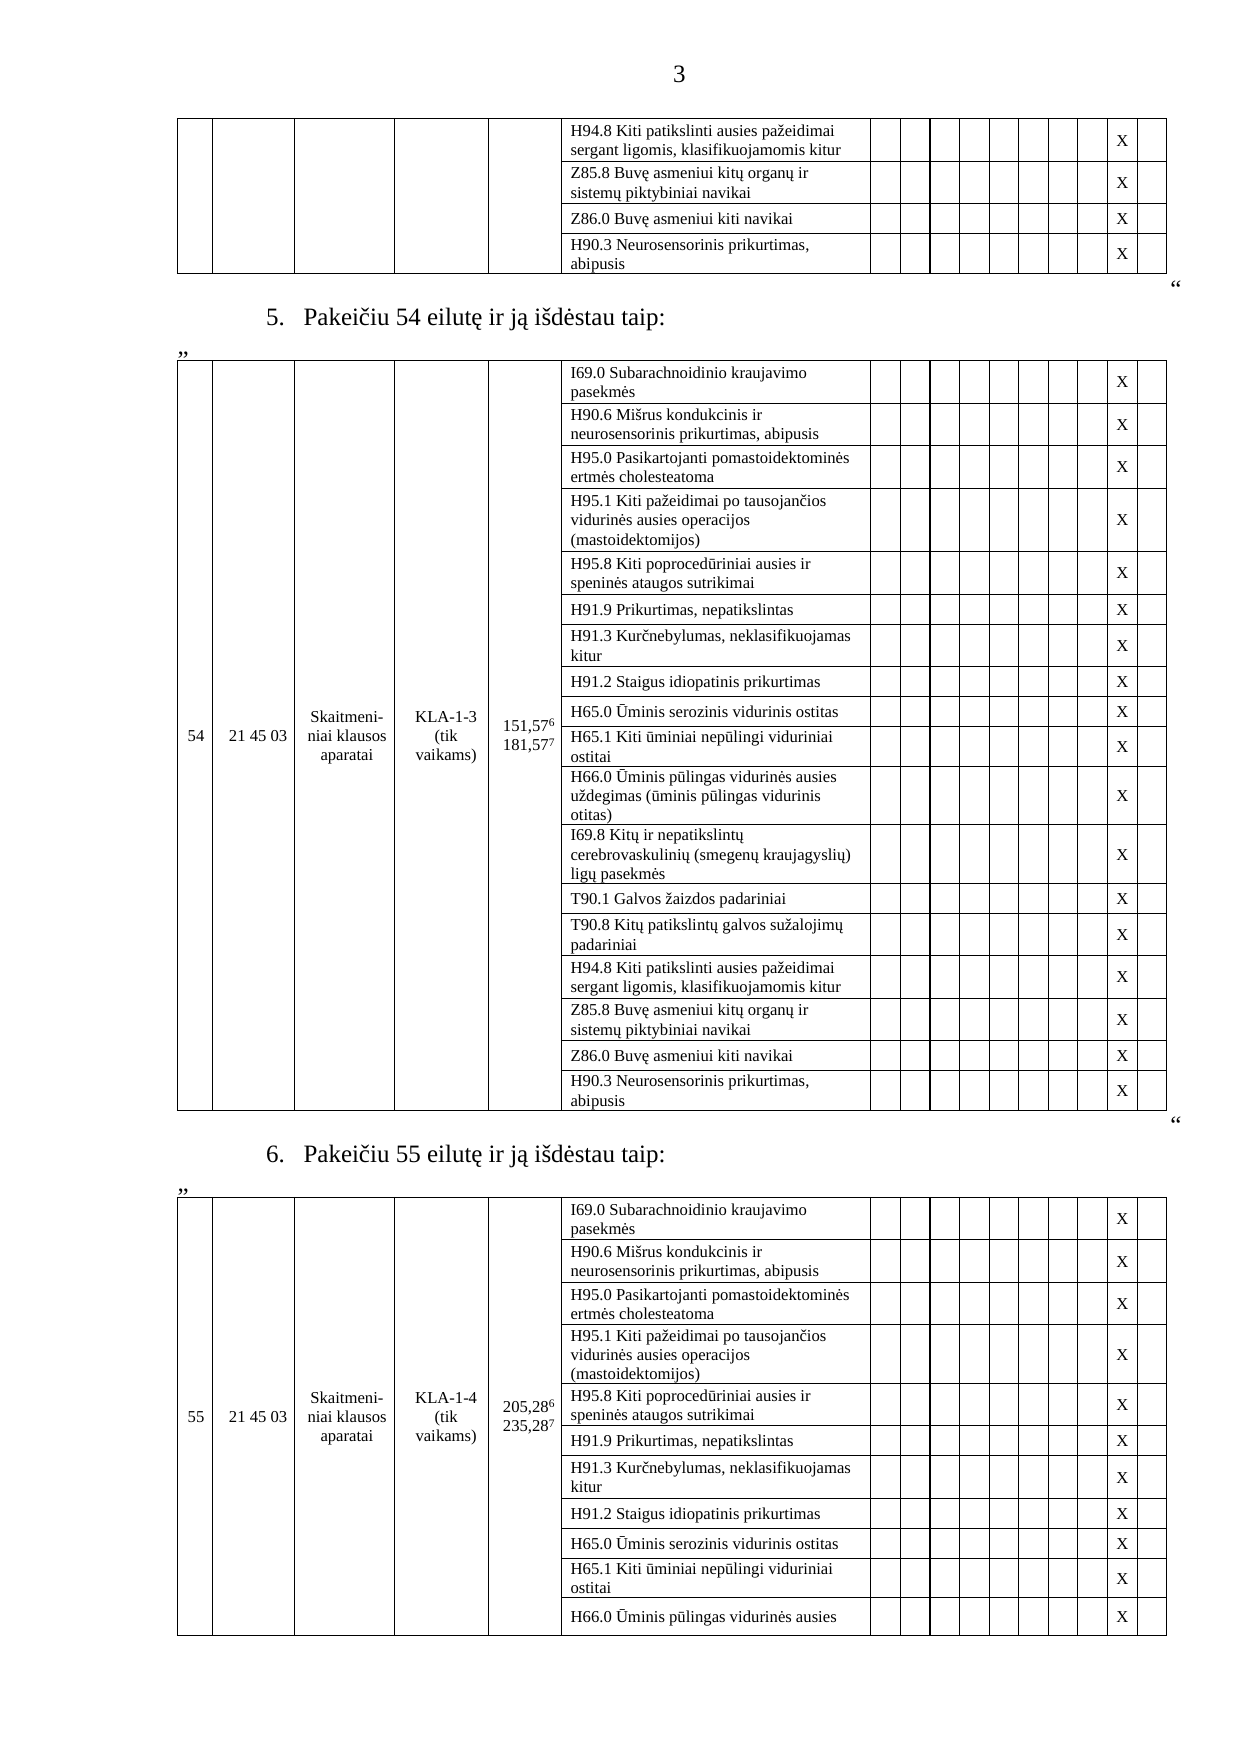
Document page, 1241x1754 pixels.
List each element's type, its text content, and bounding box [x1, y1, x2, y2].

table_cell [1049, 1283, 1077, 1324]
table_cell H65.1 Kiti ūminiai nepūlingi viduriniai ostitai [562, 1559, 870, 1597]
table_cell [960, 1598, 989, 1635]
table_cell [960, 234, 989, 273]
table_cell [901, 1456, 929, 1498]
table_cell [1138, 667, 1166, 696]
table_cell X [1108, 404, 1137, 445]
table_header [871, 361, 900, 402]
table_cell H95.1 Kiti pažeidimai po tausojančios vidurinės ausies operacijos (mastoidektomijos) [562, 1325, 870, 1383]
table_header [1078, 361, 1107, 402]
table_cell X [1108, 234, 1137, 273]
table_cell [1049, 1559, 1077, 1597]
table_cell [871, 552, 900, 594]
table_cell [990, 767, 1018, 824]
table_cell [931, 956, 959, 998]
table_cell [1078, 234, 1107, 273]
table_header I69.0 Subarachnoidinio kraujavimo pasekmės [562, 1198, 870, 1239]
table_cell [931, 1240, 959, 1282]
table_cell [990, 956, 1018, 998]
table_cell [990, 489, 1018, 551]
table_cell [931, 1456, 959, 1498]
table_cell [1138, 956, 1166, 998]
table_cell [1138, 1456, 1166, 1498]
table_cell [1138, 1240, 1166, 1282]
table_cell [901, 825, 929, 883]
table_cell [990, 1240, 1018, 1282]
table_cell [1019, 825, 1048, 883]
table_cell [960, 446, 989, 487]
table_cell [1138, 697, 1166, 726]
table_header Skaitmeni- niai klausos aparatai [295, 361, 394, 1109]
table_cell [1019, 1499, 1048, 1528]
table_cell [960, 1559, 989, 1597]
table_cell [871, 825, 900, 883]
table_cell [1138, 119, 1166, 161]
table_cell [871, 1598, 900, 1635]
table_cell [960, 552, 989, 594]
table_cell [871, 595, 900, 624]
table_cell [1138, 1499, 1166, 1528]
table_cell [931, 625, 959, 666]
table_cell [901, 404, 929, 445]
table_header [931, 1198, 959, 1239]
table_cell [1019, 1559, 1048, 1597]
table_cell [901, 1499, 929, 1528]
table_cell [901, 552, 929, 594]
table_cell [901, 625, 929, 666]
table_cell [1078, 1598, 1107, 1635]
table_cell [990, 1325, 1018, 1383]
table_cell [960, 404, 989, 445]
table_header X [1108, 361, 1137, 402]
table_cell [1138, 767, 1166, 824]
table_cell [990, 625, 1018, 666]
table_cell [1019, 625, 1048, 666]
table_cell [901, 1325, 929, 1383]
table_cell H90.6 Mišrus kondukcinis ir neurosensorinis prikurtimas, abipusis [562, 404, 870, 445]
table_cell [990, 1041, 1018, 1070]
text “ [266, 274, 1181, 302]
table_cell [901, 1283, 929, 1324]
table_header [395, 119, 488, 273]
table_cell [871, 1240, 900, 1282]
table_cell [871, 119, 900, 161]
table_cell [901, 767, 929, 824]
table_cell H66.0 Ūminis pūlingas vidurinės ausies uždegimas (ūminis pūlingas vidurinis otitas) [562, 767, 870, 824]
table_cell [1049, 204, 1077, 233]
table_cell [1138, 1384, 1166, 1425]
table_cell [1078, 914, 1107, 955]
table_cell [1078, 489, 1107, 551]
table_cell [960, 1041, 989, 1070]
table_cell [960, 956, 989, 998]
table_cell [1138, 727, 1166, 766]
table_cell [1049, 162, 1077, 203]
table_cell [990, 1384, 1018, 1425]
table_header 151,576 181,577 [489, 361, 561, 1109]
table_cell [901, 727, 929, 766]
table_cell [901, 1426, 929, 1455]
table_cell [960, 1384, 989, 1425]
table_cell H65.0 Ūminis serozinis vidurinis ostitas [562, 697, 870, 726]
table_cell [1049, 119, 1077, 161]
table_cell X [1108, 697, 1137, 726]
table_cell [931, 1041, 959, 1070]
table_cell [1078, 119, 1107, 161]
table_cell [990, 825, 1018, 883]
table_header [990, 361, 1018, 402]
table_cell H91.3 Kurčnebylumas, neklasifikuojamas kitur [562, 625, 870, 666]
table_cell Z85.8 Buvę asmeniui kitų organų ir sistemų piktybiniai navikai [562, 162, 870, 203]
table_cell [1078, 552, 1107, 594]
table_header [871, 1198, 900, 1239]
table_cell H90.3 Neurosensorinis prikurtimas, abipusis [562, 234, 870, 273]
table_cell H65.0 Ūminis serozinis vidurinis ostitas [562, 1529, 870, 1558]
table_cell [960, 825, 989, 883]
table_cell [1078, 1499, 1107, 1528]
table_cell [1049, 446, 1077, 487]
table_cell [901, 204, 929, 233]
table_cell [960, 667, 989, 696]
table_cell [1049, 1240, 1077, 1282]
table_cell [871, 956, 900, 998]
table_cell [1049, 595, 1077, 624]
table_cell [1078, 884, 1107, 913]
table_cell [1138, 1598, 1166, 1635]
table_cell [871, 999, 900, 1040]
table_cell [901, 1041, 929, 1070]
table_cell [871, 1529, 900, 1558]
table_cell [931, 727, 959, 766]
table_cell [1078, 595, 1107, 624]
table_cell [990, 884, 1018, 913]
table_cell X [1108, 446, 1137, 487]
table_cell H95.1 Kiti pažeidimai po tausojančios vidurinės ausies operacijos (mastoidektomijos) [562, 489, 870, 551]
table_header [1049, 361, 1077, 402]
table_cell [1138, 1559, 1166, 1597]
table_cell X [1108, 884, 1137, 913]
table_cell [1138, 1529, 1166, 1558]
table_cell [931, 1559, 959, 1597]
table_header [1049, 1198, 1077, 1239]
table_cell Z86.0 Buvę asmeniui kiti navikai [562, 204, 870, 233]
table_cell [990, 446, 1018, 487]
table_cell [1138, 446, 1166, 487]
table_header [1019, 361, 1048, 402]
table_cell [1078, 204, 1107, 233]
table_cell [931, 825, 959, 883]
table_cell X [1108, 119, 1137, 161]
table_header [1019, 1198, 1048, 1239]
table_cell [871, 914, 900, 955]
table_cell X [1108, 625, 1137, 666]
table_cell [960, 204, 989, 233]
table_cell [1049, 1456, 1077, 1498]
table_cell [931, 1384, 959, 1425]
table_cell [990, 667, 1018, 696]
table_cell [1019, 595, 1048, 624]
table_cell [1019, 1071, 1048, 1109]
table_cell H95.0 Pasikartojanti pomastoidektominės ertmės cholesteatoma [562, 1283, 870, 1324]
table_cell T90.8 Kitų patikslintų galvos sužalojimų padariniai [562, 914, 870, 955]
table_cell X [1108, 1283, 1137, 1324]
table_header X [1108, 1198, 1137, 1239]
table_cell [1049, 1598, 1077, 1635]
table_cell [901, 1240, 929, 1282]
table_cell [931, 552, 959, 594]
table_cell [1078, 625, 1107, 666]
table_cell [931, 1426, 959, 1455]
table_cell [1138, 1426, 1166, 1455]
table_cell [1049, 1071, 1077, 1109]
table_cell [931, 667, 959, 696]
table_cell [931, 697, 959, 726]
table_cell [1049, 667, 1077, 696]
table_cell [1049, 884, 1077, 913]
table_cell [1138, 204, 1166, 233]
table_cell [871, 884, 900, 913]
table_cell H65.1 Kiti ūminiai nepūlingi viduriniai ostitai [562, 727, 870, 766]
table_cell [901, 999, 929, 1040]
table_cell H91.3 Kurčnebylumas, neklasifikuojamas kitur [562, 1456, 870, 1498]
table_cell [1078, 667, 1107, 696]
table_cell [1049, 697, 1077, 726]
table_cell [1138, 404, 1166, 445]
table_cell [960, 1071, 989, 1109]
table_cell [960, 697, 989, 726]
table_cell [1049, 1426, 1077, 1455]
table_cell [1078, 1071, 1107, 1109]
table_cell [1049, 1384, 1077, 1425]
table_cell [1019, 884, 1048, 913]
table_cell [960, 1426, 989, 1455]
table_cell [1078, 1426, 1107, 1455]
table_header [1078, 1198, 1107, 1239]
table_cell [901, 914, 929, 955]
table_header [178, 119, 212, 273]
table_cell [1078, 1240, 1107, 1282]
table_header KLA-1-4 (tik vaikams) [395, 1198, 488, 1635]
text „ [177, 1168, 1181, 1197]
table_cell [1049, 404, 1077, 445]
table_cell X [1108, 1426, 1137, 1455]
table_cell T90.1 Galvos žaizdos padariniai [562, 884, 870, 913]
table_cell [960, 767, 989, 824]
table_cell [1138, 552, 1166, 594]
table_cell [931, 234, 959, 273]
table_cell [1019, 1384, 1048, 1425]
table_cell [960, 914, 989, 955]
table_cell [1049, 1499, 1077, 1528]
table_cell H91.2 Staigus idiopatinis prikurtimas [562, 667, 870, 696]
table_cell [990, 697, 1018, 726]
table_cell [901, 446, 929, 487]
table_cell [1049, 625, 1077, 666]
table_cell [1049, 914, 1077, 955]
table_cell [1049, 727, 1077, 766]
table_cell [1138, 162, 1166, 203]
table_header [931, 361, 959, 402]
table_cell [1049, 956, 1077, 998]
table_cell [871, 162, 900, 203]
table_cell [1138, 1071, 1166, 1109]
table_cell [871, 667, 900, 696]
table_cell [990, 234, 1018, 273]
table_cell H94.8 Kiti patikslinti ausies pažeidimai sergant ligomis, klasifikuojamomis kitur [562, 119, 870, 161]
table_header [489, 119, 561, 273]
table_cell [1078, 727, 1107, 766]
table_cell [1019, 1041, 1048, 1070]
table_cell [1138, 234, 1166, 273]
table_cell [901, 1529, 929, 1558]
table_cell [1019, 489, 1048, 551]
table_cell X [1108, 767, 1137, 824]
table_cell [931, 446, 959, 487]
table_cell [931, 1283, 959, 1324]
table_cell X [1108, 1529, 1137, 1558]
table_cell [960, 1283, 989, 1324]
table_cell [1078, 767, 1107, 824]
table_cell [931, 1071, 959, 1109]
table_header [990, 1198, 1018, 1239]
table_cell [960, 119, 989, 161]
table_cell [1138, 489, 1166, 551]
table_cell [1019, 999, 1048, 1040]
table_cell [871, 1325, 900, 1383]
table_cell [1078, 956, 1107, 998]
table_cell [931, 999, 959, 1040]
table_cell [901, 119, 929, 161]
table_cell [1078, 825, 1107, 883]
table_cell [960, 1240, 989, 1282]
table_cell [1019, 1426, 1048, 1455]
table_cell [960, 727, 989, 766]
table_cell [931, 1529, 959, 1558]
table_cell [960, 625, 989, 666]
table_cell [990, 999, 1018, 1040]
table_header Skaitmeni- niai klausos aparatai [295, 1198, 394, 1635]
table_cell [871, 204, 900, 233]
table_cell [931, 767, 959, 824]
table_cell [901, 667, 929, 696]
table_cell Z86.0 Buvę asmeniui kiti navikai [562, 1041, 870, 1070]
table_cell [1049, 767, 1077, 824]
table_cell [990, 1559, 1018, 1597]
table_cell [901, 234, 929, 273]
table_cell [1138, 884, 1166, 913]
table_header [960, 1198, 989, 1239]
table_cell [1019, 162, 1048, 203]
table_cell X [1108, 1325, 1137, 1383]
table_cell X [1108, 999, 1137, 1040]
table_header [901, 361, 929, 402]
table_cell [871, 489, 900, 551]
table_cell [1019, 727, 1048, 766]
table_cell [990, 204, 1018, 233]
table_cell H90.3 Neurosensorinis prikurtimas, abipusis [562, 1071, 870, 1109]
table_cell [990, 914, 1018, 955]
table_cell [931, 595, 959, 624]
table_cell [931, 162, 959, 203]
table_header 21 45 03 [213, 361, 294, 1109]
table_cell H91.2 Staigus idiopatinis prikurtimas [562, 1499, 870, 1528]
table_cell I69.8 Kitų ir nepatikslintų cerebrovaskulinių (smegenų kraujagyslių) ligų pasekmės [562, 825, 870, 883]
table_cell [960, 162, 989, 203]
table_cell [1078, 446, 1107, 487]
table_cell [1138, 825, 1166, 883]
table_header [1138, 361, 1166, 402]
table_cell [901, 884, 929, 913]
table_cell [871, 1499, 900, 1528]
table_cell X [1108, 1499, 1137, 1528]
table_cell [1078, 404, 1107, 445]
table_cell X [1108, 727, 1137, 766]
table_cell [1138, 1283, 1166, 1324]
table_cell [901, 489, 929, 551]
table_cell X [1108, 1598, 1137, 1635]
table_cell [1138, 1041, 1166, 1070]
table_cell [1078, 1384, 1107, 1425]
table_cell [990, 1071, 1018, 1109]
table_cell [1019, 767, 1048, 824]
table_header 205,286 235,287 [489, 1198, 561, 1635]
table_cell [931, 204, 959, 233]
table_cell [871, 1559, 900, 1597]
table_cell [931, 119, 959, 161]
table_cell [960, 1456, 989, 1498]
table_cell [1019, 446, 1048, 487]
table_cell X [1108, 489, 1137, 551]
table_cell [1138, 595, 1166, 624]
table_cell [1019, 956, 1048, 998]
table_cell [1019, 552, 1048, 594]
table_header [901, 1198, 929, 1239]
table_cell [871, 1041, 900, 1070]
table_cell [1049, 999, 1077, 1040]
table_header I69.0 Subarachnoidinio kraujavimo pasekmės [562, 361, 870, 402]
table_cell [871, 1283, 900, 1324]
table_cell H90.6 Mišrus kondukcinis ir neurosensorinis prikurtimas, abipusis [562, 1240, 870, 1282]
table_cell [1078, 1456, 1107, 1498]
table_cell [871, 234, 900, 273]
table_cell H95.8 Kiti poprocedūriniai ausies ir speninės ataugos sutrikimai [562, 552, 870, 594]
table_cell [1078, 162, 1107, 203]
table_cell [1078, 697, 1107, 726]
table_header [213, 119, 294, 273]
table_header 54 [178, 361, 212, 1109]
table_cell [931, 1598, 959, 1635]
table_header 55 [178, 1198, 212, 1635]
table_cell [871, 727, 900, 766]
table_cell [931, 884, 959, 913]
table_cell [1078, 999, 1107, 1040]
table_cell [990, 162, 1018, 203]
table_cell [1049, 489, 1077, 551]
table_cell [990, 1456, 1018, 1498]
table_cell [1049, 1325, 1077, 1383]
table_cell [1019, 914, 1048, 955]
table_cell [1019, 667, 1048, 696]
table_cell X [1108, 552, 1137, 594]
table_cell [931, 1325, 959, 1383]
table_cell [1078, 1041, 1107, 1070]
table_cell [901, 1559, 929, 1597]
table_cell X [1108, 162, 1137, 203]
table_cell [871, 1384, 900, 1425]
table_cell [990, 727, 1018, 766]
table_cell [960, 1325, 989, 1383]
table_cell [1019, 1325, 1048, 1383]
table_cell H66.0 Ūminis pūlingas vidurinės ausies [562, 1598, 870, 1635]
table_cell [1138, 625, 1166, 666]
table_header 21 45 03 [213, 1198, 294, 1635]
table_cell H91.9 Prikurtimas, nepatikslintas [562, 595, 870, 624]
table_cell [1078, 1559, 1107, 1597]
table_cell Z85.8 Buvę asmeniui kitų organų ir sistemų piktybiniai navikai [562, 999, 870, 1040]
text „ [177, 331, 1181, 360]
table_cell [960, 999, 989, 1040]
table_cell [901, 1598, 929, 1635]
table_cell [1019, 1529, 1048, 1558]
table_cell [1019, 119, 1048, 161]
table_cell [1019, 1598, 1048, 1635]
table_cell [1049, 825, 1077, 883]
table_cell H95.8 Kiti poprocedūriniai ausies ir speninės ataugos sutrikimai [562, 1384, 870, 1425]
table_cell [1019, 1456, 1048, 1498]
table_cell [1019, 1240, 1048, 1282]
table_cell H94.8 Kiti patikslinti ausies pažeidimai sergant ligomis, klasifikuojamomis kitur [562, 956, 870, 998]
table_cell [990, 404, 1018, 445]
table_cell [931, 404, 959, 445]
table_cell [1138, 1325, 1166, 1383]
table_cell X [1108, 1559, 1137, 1597]
table_cell [871, 1426, 900, 1455]
table_cell [990, 1499, 1018, 1528]
table_cell [871, 625, 900, 666]
table_cell [990, 1426, 1018, 1455]
table_cell X [1108, 204, 1137, 233]
table_cell [871, 446, 900, 487]
table_cell [1019, 404, 1048, 445]
table_cell [1078, 1283, 1107, 1324]
table_cell X [1108, 825, 1137, 883]
table_header [295, 119, 394, 273]
table_cell X [1108, 1456, 1137, 1498]
table_cell [871, 404, 900, 445]
table_cell [990, 595, 1018, 624]
table_cell [990, 1283, 1018, 1324]
table_cell [990, 1598, 1018, 1635]
table_cell [1049, 1529, 1077, 1558]
table_cell [1049, 234, 1077, 273]
table_cell H95.0 Pasikartojanti pomastoidektominės ertmės cholesteatoma [562, 446, 870, 487]
table_cell X [1108, 956, 1137, 998]
table_cell [871, 767, 900, 824]
table_cell [1019, 204, 1048, 233]
table_cell [990, 552, 1018, 594]
table_cell [931, 1499, 959, 1528]
table_cell [871, 1071, 900, 1109]
table_cell [1138, 914, 1166, 955]
table_cell [901, 697, 929, 726]
table_cell [931, 489, 959, 551]
table_cell X [1108, 1041, 1137, 1070]
table_header KLA-1-3 (tik vaikams) [395, 361, 488, 1109]
table_cell [990, 119, 1018, 161]
table_cell X [1108, 667, 1137, 696]
table_cell [1138, 999, 1166, 1040]
table_cell [990, 1529, 1018, 1558]
table_cell [901, 956, 929, 998]
table_cell [871, 1456, 900, 1498]
table_cell [1078, 1529, 1107, 1558]
table_cell [960, 884, 989, 913]
table_cell [1019, 1283, 1048, 1324]
table_cell [901, 1384, 929, 1425]
table_cell [1049, 552, 1077, 594]
table_cell [901, 595, 929, 624]
table_cell [960, 1499, 989, 1528]
table_cell [960, 1529, 989, 1558]
table_cell [931, 914, 959, 955]
table_cell [1078, 1325, 1107, 1383]
text 5. Pakeičiu 54 eilutę ir ją išdėstau taip: [266, 302, 1181, 331]
table_cell X [1108, 1240, 1137, 1282]
table_cell [1019, 234, 1048, 273]
table_cell [960, 595, 989, 624]
table_header [960, 361, 989, 402]
table_header [1138, 1198, 1166, 1239]
table_cell [901, 1071, 929, 1109]
table_cell [960, 489, 989, 551]
table_cell X [1108, 595, 1137, 624]
table_cell [901, 162, 929, 203]
table_cell X [1108, 1384, 1137, 1425]
table_cell X [1108, 1071, 1137, 1109]
text 6. Pakeičiu 55 eilutę ir ją išdėstau taip: [266, 1139, 1181, 1168]
text “ [177, 1111, 1181, 1139]
table_cell X [1108, 914, 1137, 955]
table_cell [1019, 697, 1048, 726]
table_cell H91.9 Prikurtimas, nepatikslintas [562, 1426, 870, 1455]
table_cell [1049, 1041, 1077, 1070]
table_cell [871, 697, 900, 726]
